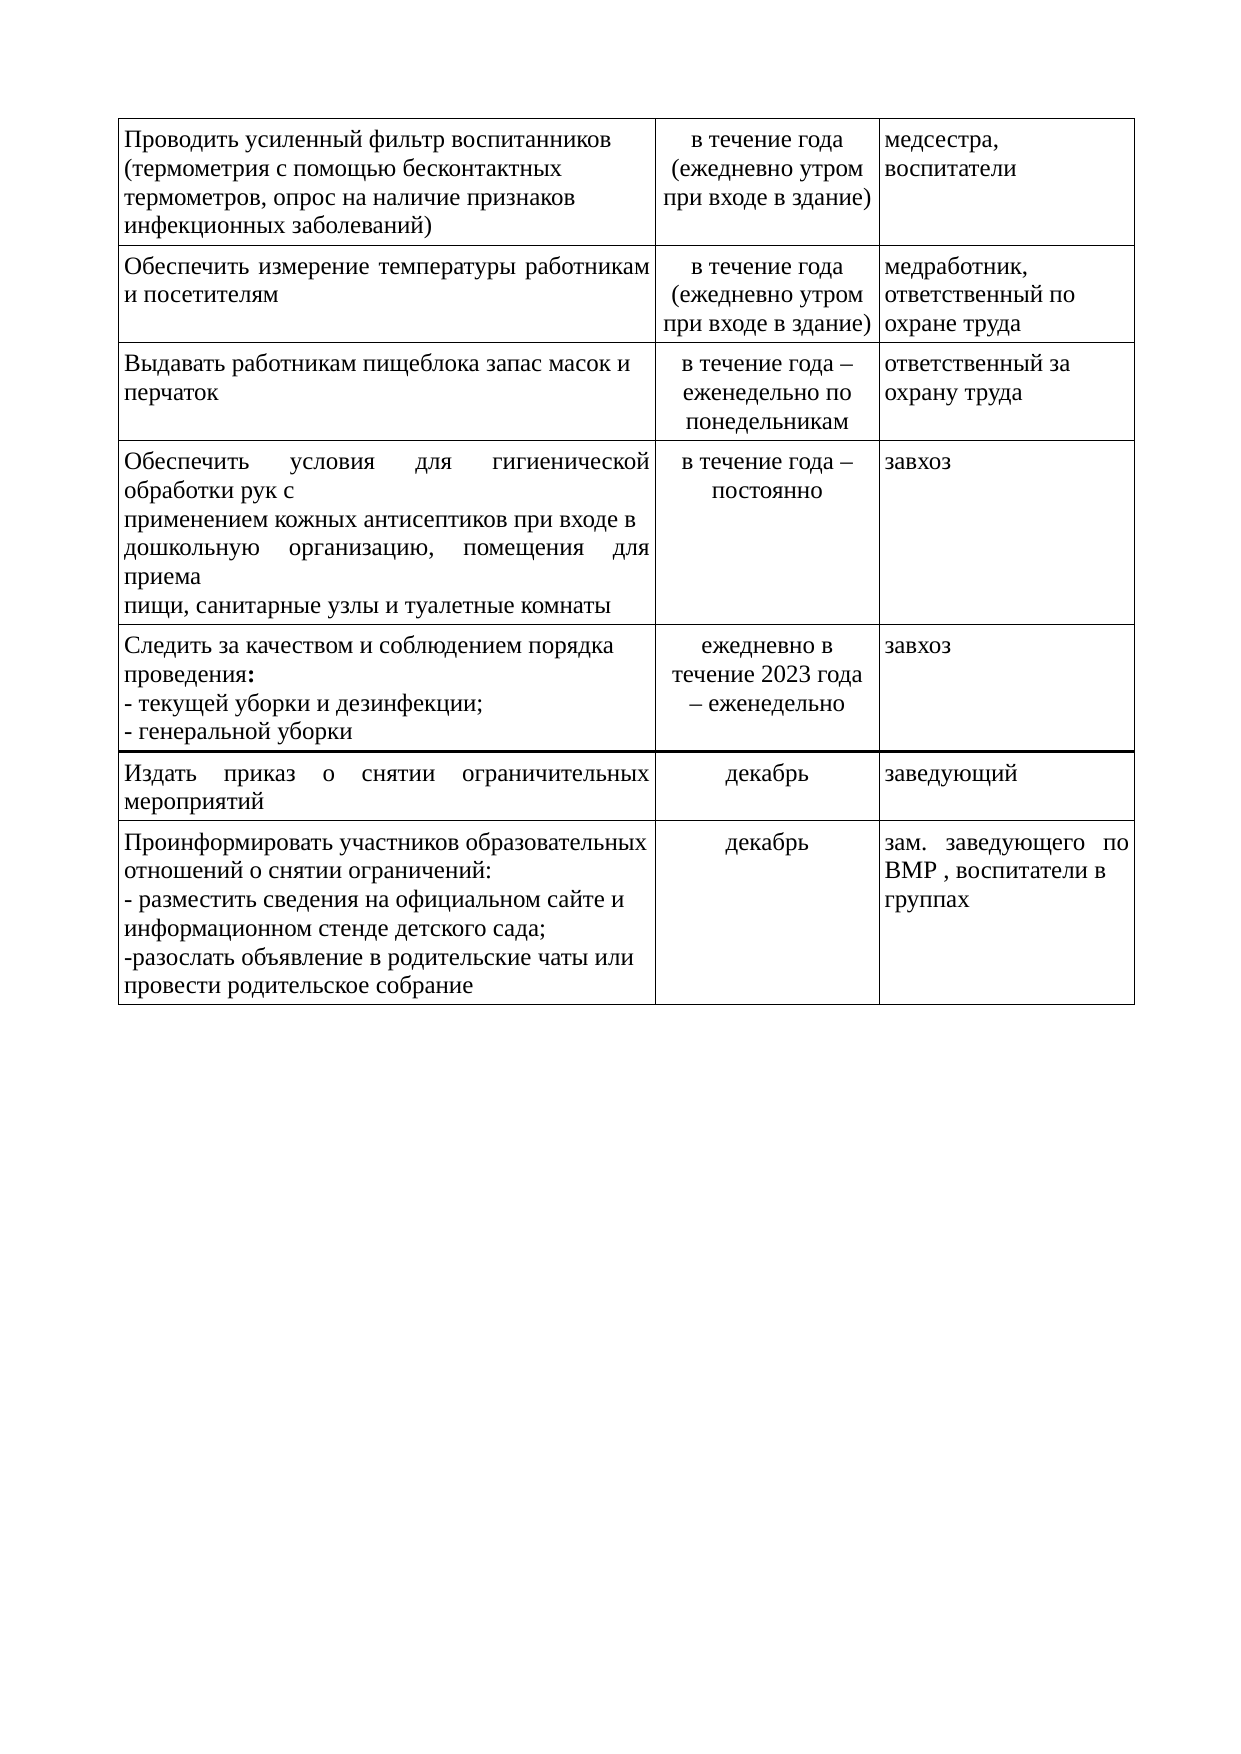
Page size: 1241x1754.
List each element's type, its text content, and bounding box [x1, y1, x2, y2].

table_header заведующий [880, 753, 1134, 820]
table_header декабрь [656, 753, 879, 820]
table_cell медсестра, воспитатели [880, 119, 1134, 244]
table_cell Выдавать работникам пищеблока запас масок и перчаток [119, 343, 655, 440]
table_cell Обеспечить условия для гигиенической обработки рук с применением кожных антисептиков при входе в дошкольную организацию, помещения для приема пищи, санитарные узлы и туалетные комнаты [119, 441, 655, 624]
table_cell Проинформировать участников образовательных отношений о снятии ограничений: - разместить сведения на официальном сайте и информационном стенде детского сада; -разослать объявление в родительские чаты или провести родительское собрание [119, 821, 655, 1004]
table_cell в течение года – постоянно [656, 441, 879, 624]
table_header Издать приказ о снятии ограничительных мероприятий [119, 753, 655, 820]
table_cell декабрь [656, 821, 879, 1004]
table_cell Проводить усиленный фильтр воспитанников (термометрия с помощью бесконтактных термометров, опрос на наличие признаков инфекционных заболеваний) [119, 119, 655, 244]
table_cell зам. заведующего по ВМР , воспитатели в группах [880, 821, 1134, 1004]
table_cell завхоз [880, 625, 1134, 750]
table_cell Обеспечить измерение температуры работникам и посетителям [119, 246, 655, 342]
table_cell в течение года (ежедневно утром при входе в здание) [656, 119, 879, 244]
table_cell завхоз [880, 441, 1134, 624]
table_cell медработник, ответственный по охране труда [880, 246, 1134, 342]
table_cell в течение года – еженедельно по понедельникам [656, 343, 879, 440]
table_cell ответственный за охрану труда [880, 343, 1134, 440]
table_cell ежедневно в течение 2023 года – еженедельно [656, 625, 879, 750]
table_cell в течение года (ежедневно утром при входе в здание) [656, 246, 879, 342]
table_cell Следить за качеством и соблюдением порядка проведения: - текущей уборки и дезинфекции; - генеральной уборки [119, 625, 655, 750]
